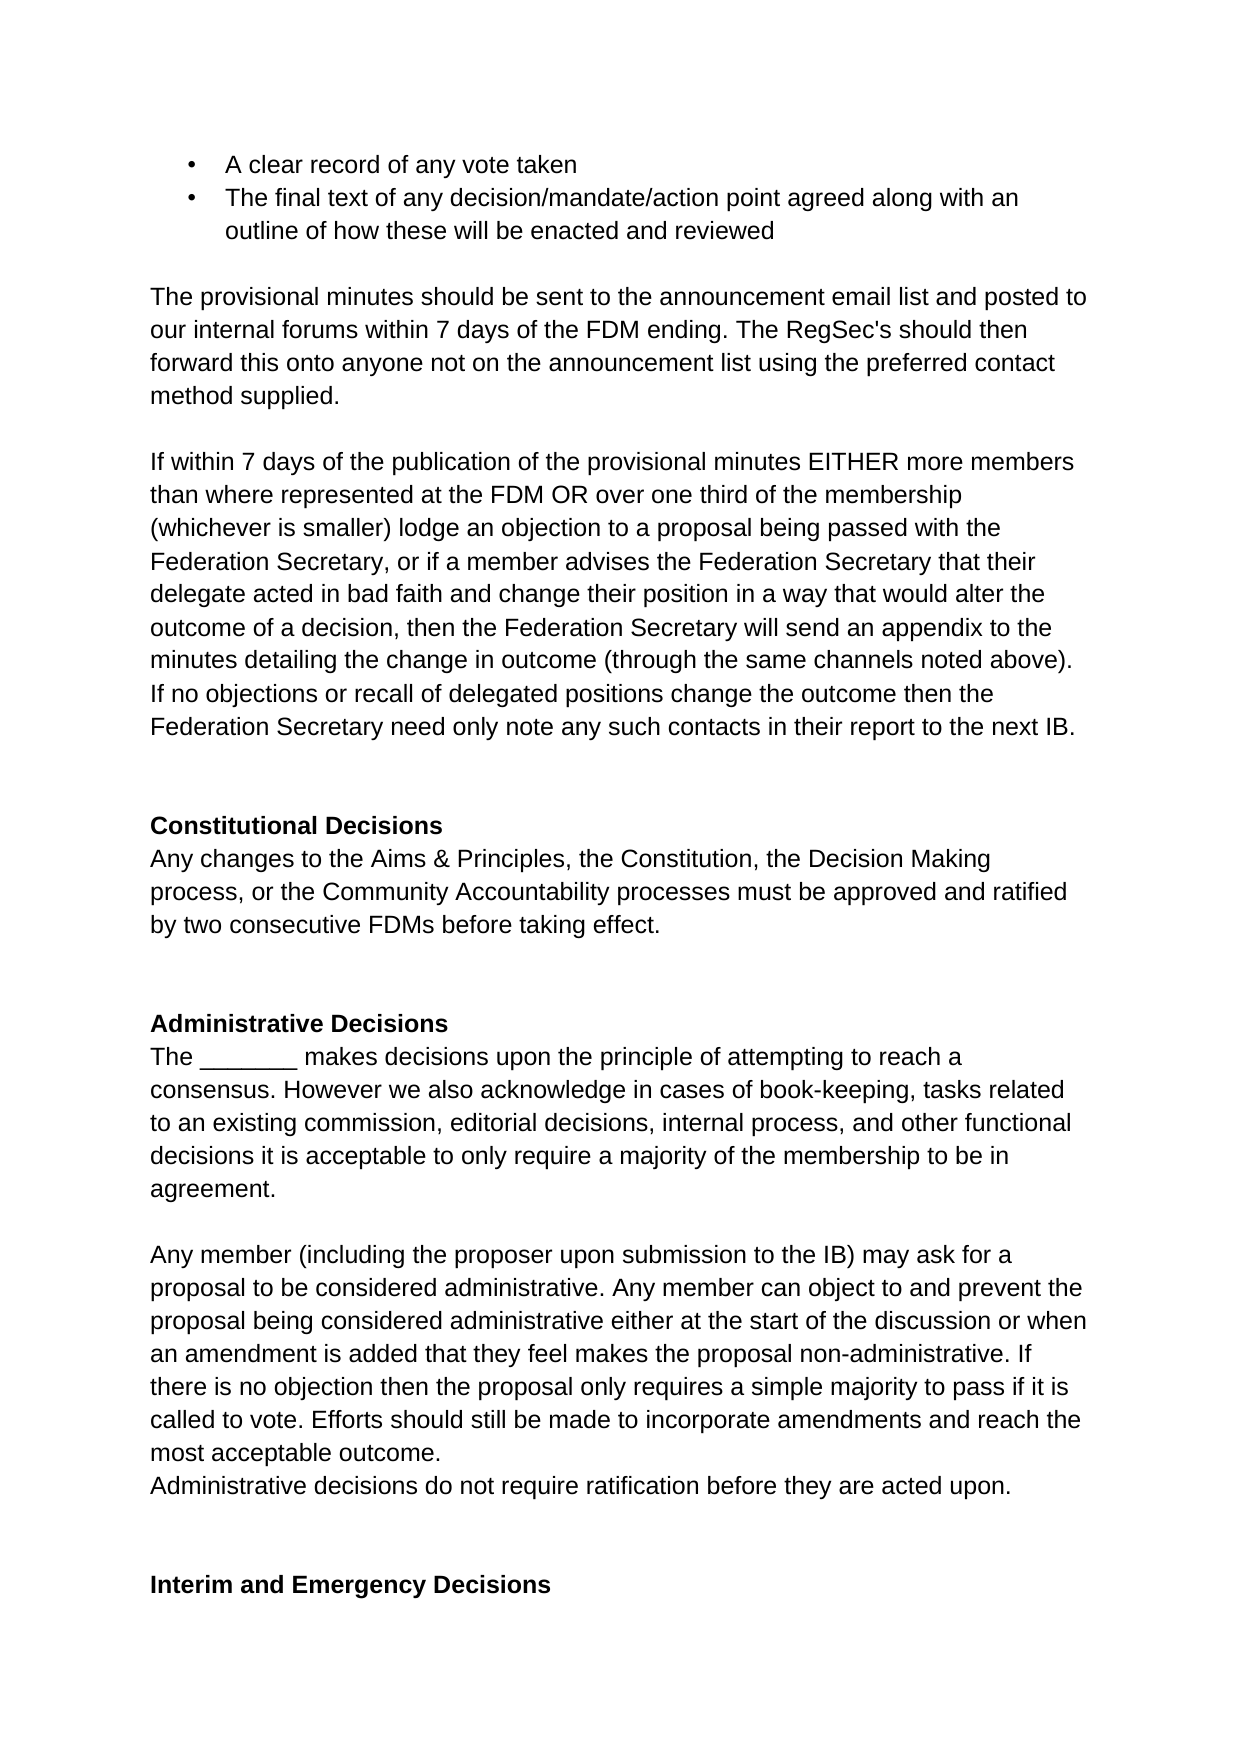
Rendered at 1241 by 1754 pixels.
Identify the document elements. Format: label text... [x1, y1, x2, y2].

list The final text of any decision/mandate/action point agreed along with an outline of how these will be enacted and reviewed [187, 183, 1090, 245]
text The provisional minutes should be sent to the announcement email list and posted to our internal forums within 7 days of the FDM ending. The RegSec's should then forward this onto anyone not on the announcement list using the preferred contact method supplied. If within 7 days of the publication of the provisional minutes EITHER more members than where represented at the FDM OR over one third of the membership (whichever is smaller) lodge an objection to a proposal being passed with the Federation Secretary, or if a member advises the Federation Secretary that their delegate acted in bad faith and change their position in a way that would alter the outcome of a decision, then the Federation Secretary will send an appendix to the minutes detailing the change in outcome (through the same channels noted above). If no objections or recall of delegated positions change the outcome then the Federation Secretary need only note any such contacts in their report to the next IB. Constitutional Decisions Any changes to the Aims & Principles, the Constitution, the Decision Making process, or the Community Accountability processes must be approved and ratified by two consecutive FDMs before taking effect. [150, 249, 1090, 938]
text Administrative Decisions The _______ makes decisions upon the principle of attempting to reach a consensus. However we also acknowledge in cases of book-keeping, tasks related to an existing commission, editorial decisions, internal process, and other functional decisions it is acceptable to only require a majority of the membership to be in agreement. [150, 943, 1090, 1203]
list A clear record of any vote taken [187, 150, 1090, 179]
text Any member (including the proposer upon submission to the IB) may ask for a proposal to be considered administrative. Any member can object to and prevent the proposal being considered administrative either at the start of the discussion or when an amendment is added that they feel makes the proposal non-administrative. If there is no objection then the proposal only requires a simple majority to pass if it is called to vote. Efforts should still be made to incorporate amendments and reach the most acceptable outcome. [150, 1240, 1090, 1467]
text Administrative decisions do not require ratification before they are acted upon. [150, 1471, 1090, 1533]
text Interim and Emergency Decisions [150, 1537, 1090, 1599]
